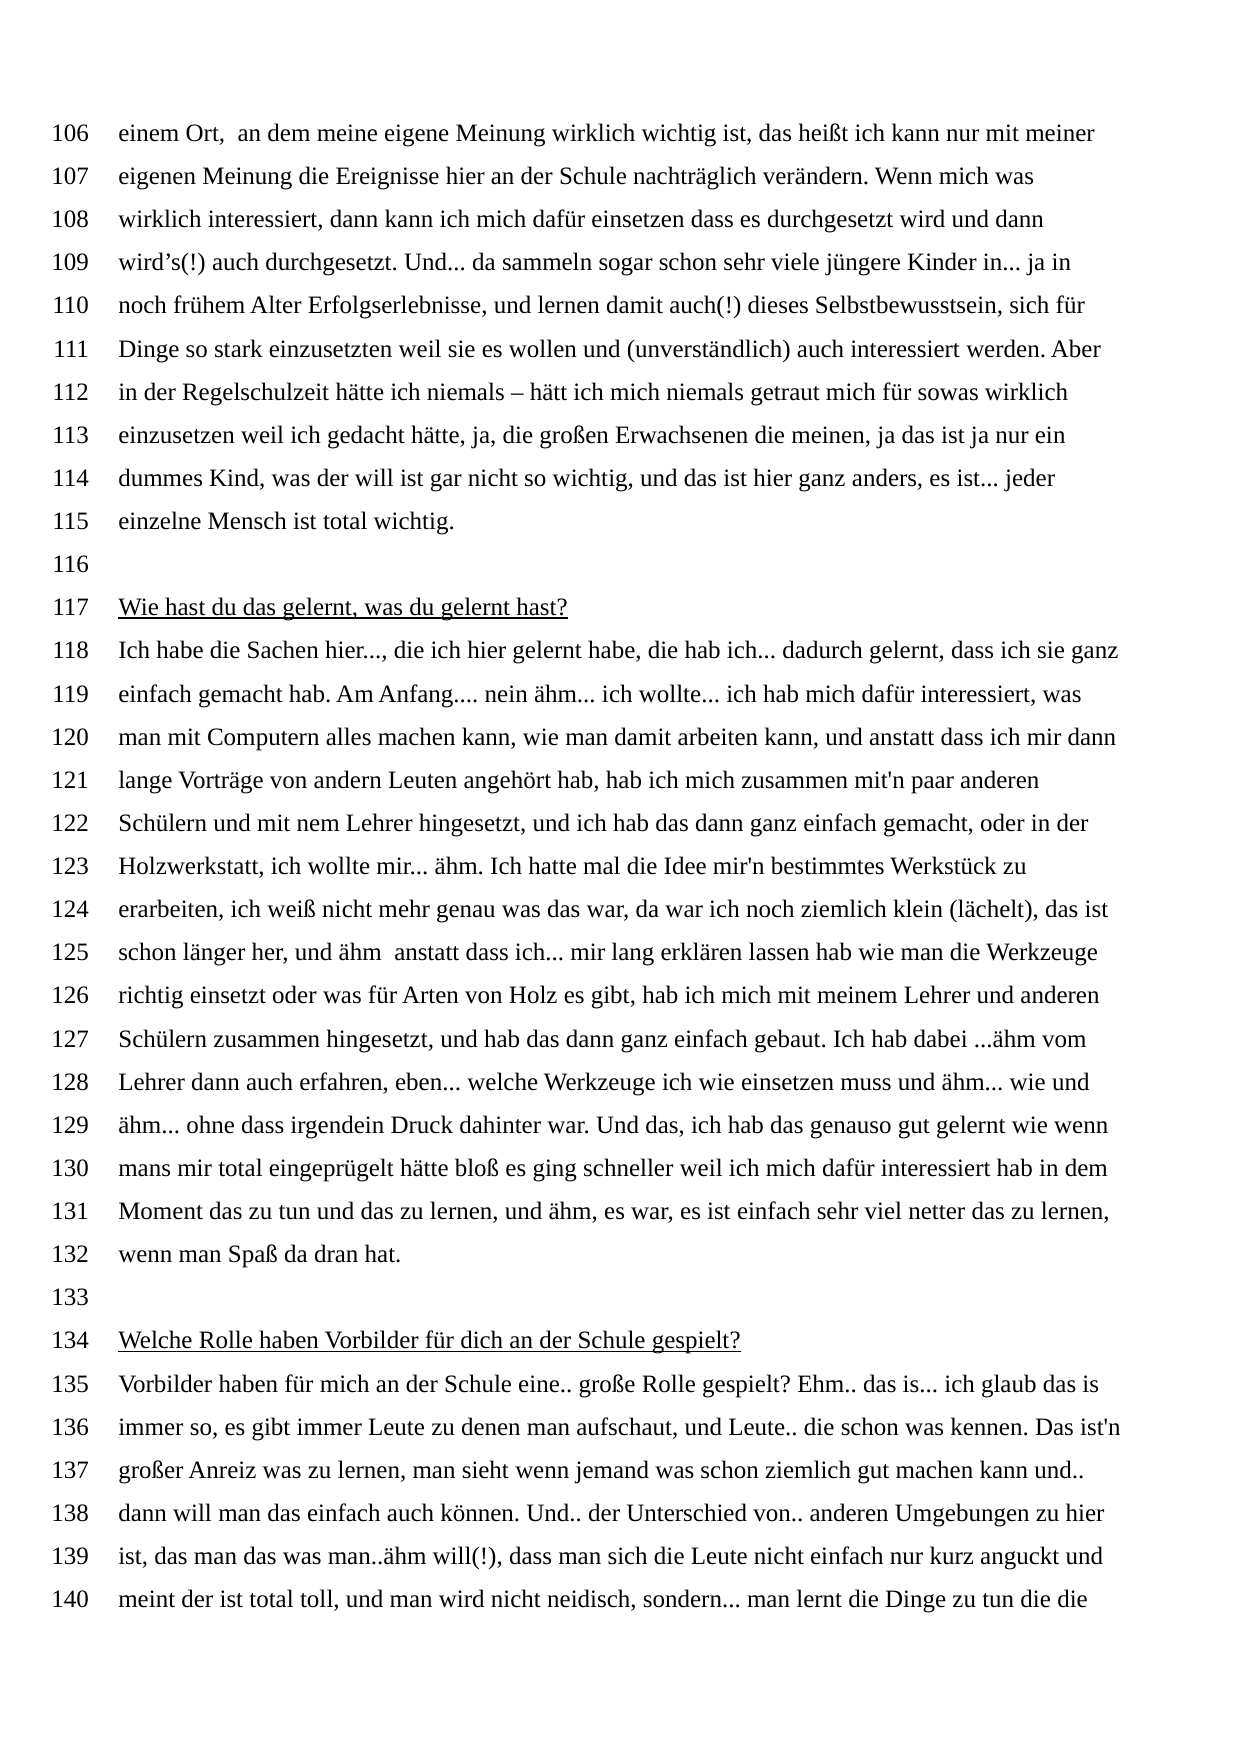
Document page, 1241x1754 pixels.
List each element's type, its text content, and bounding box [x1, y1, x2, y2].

text Welche Rolle haben Vorbilder für dich an der Schule gespielt? [118, 1326, 1122, 1354]
text Wie hast du das gelernt, was du gelernt hast? [118, 592, 1122, 621]
text Ich habe die Sachen hier..., die ich hier gelernt habe, die hab ich... dadurch gelernt, dass ich sie ganz einfach gemacht hab. Am Anfang.... nein ähm... ich wollte... ich hab mich dafür interessiert, was man mit Computern alles machen kann, wie man damit arbeiten kann, und anstatt dass ich mir dann lange Vorträge von andern Leuten angehört hab, hab ich mich zusammen mit'n paar anderen Schülern und mit nem Lehrer hingesetzt, und ich hab das dann ganz einfach gemacht, oder in der Holzwerkstatt, ich wollte mir... ähm. Ich hatte mal die Idee mir'n bestimmtes Werkstück zu erarbeiten, ich weiß nicht mehr genau was das war, da war ich noch ziemlich klein (lächelt), das ist schon länger her, und ähm anstatt dass ich... mir lang erklären lassen hab wie man die Werkzeuge richtig einsetzt oder was für Arten von Holz es gibt, hab ich mich mit meinem Lehrer und anderen Schülern zusammen hingesetzt, und hab das dann ganz einfach gebaut. Ich hab dabei ...ähm vom Lehrer dann auch erfahren, eben... welche Werkzeuge ich wie einsetzen muss und ähm... wie und ähm... ohne dass irgendein Druck dahinter war. Und das, ich hab das genauso gut gelernt wie wenn mans mir total eingeprügelt hätte bloß es ging schneller weil ich mich dafür interessiert hab in dem Moment das zu tun und das zu lernen, und ähm, es war, es ist einfach sehr viel netter das zu lernen, wenn man Spaß da dran hat. [118, 636, 1122, 1268]
text Vorbilder haben für mich an der Schule eine.. große Rolle gespielt? Ehm.. das is... ich glaub das is immer so, es gibt immer Leute zu denen man aufschaut, und Leute.. die schon was kennen. Das ist'n großer Anreiz was zu lernen, man sieht wenn jemand was schon ziemlich gut machen kann und.. dann will man das einfach auch können. Und.. der Unterschied von.. anderen Umgebungen zu hier ist, das man das was man..ähm will(!), dass man sich die Leute nicht einfach nur kurz anguckt und meint der ist total toll, und man wird nicht neidisch, sondern... man lernt die Dinge zu tun die die [118, 1369, 1122, 1613]
text einem Ort, an dem meine eigene Meinung wirklich wichtig ist, das heißt ich kann nur mit meiner eigenen Meinung die Ereignisse hier an der Schule nachträglich verändern. Wenn mich was wirklich interessiert, dann kann ich mich dafür einsetzen dass es durchgesetzt wird und dann wird’s(!) auch durchgesetzt. Und... da sammeln sogar schon sehr viele jüngere Kinder in... ja in noch frühem Alter Erfolgserlebnisse, und lernen damit auch(!) dieses Selbstbewusstsein, sich für Dinge so stark einzusetzten weil sie es wollen und (unverständlich) auch interessiert werden. Aber in der Regelschulzeit hätte ich niemals – hätt ich mich niemals getraut mich für sowas wirklich einzusetzen weil ich gedacht hätte, ja, die großen Erwachsenen die meinen, ja das ist ja nur ein dummes Kind, was der will ist gar nicht so wichtig, und das ist hier ganz anders, es ist... jeder einzelne Mensch ist total wichtig. [118, 118, 1122, 535]
